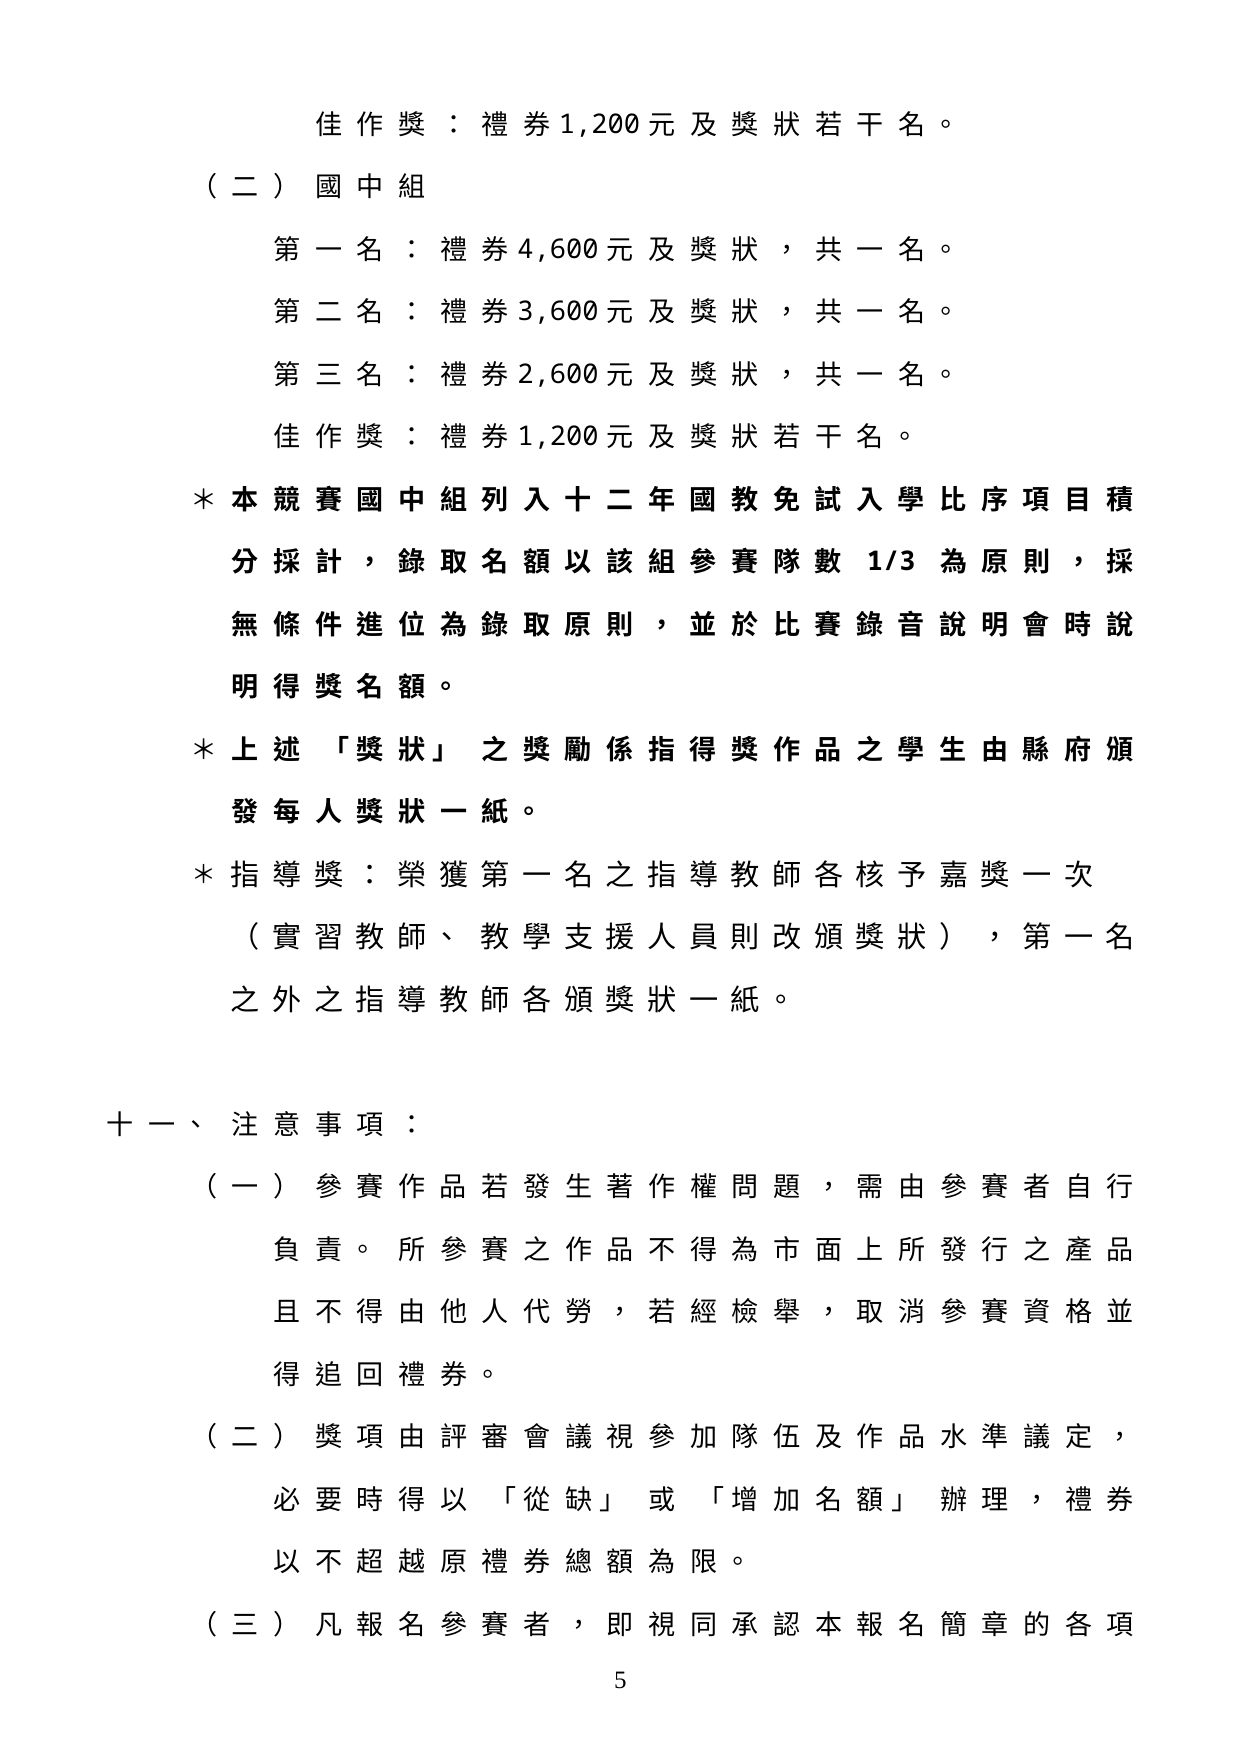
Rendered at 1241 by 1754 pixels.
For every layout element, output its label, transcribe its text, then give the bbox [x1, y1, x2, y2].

text 十一、注意事項： [99, 1081, 1141, 1143]
text （二）獎項由評審會議視參加隊伍及作品水準議定，必要時得以「從缺」或「增加名額」辦理，禮券以不超越原禮券總額為限。 [149, 1393, 1141, 1581]
list 指導獎：榮獲第一名之指導教師各核予嘉獎一次（實習教師、教學支援人員則改頒獎狀），第一名之外之指導教師各頒獎狀一紙。 [153, 831, 1141, 1018]
list 本競賽國中組列入十二年國教免試入學比序項目積分採計，錄取名額以該組參賽隊數1/3為原則，採無條件進位為錄取原則，並於比賽錄音說明會時說明得獎名額。 [153, 456, 1141, 706]
text 第三名：禮券2,600元及獎狀，共一名。 [99, 331, 1141, 393]
list 上述「獎狀」之獎勵係指得獎作品之學生由縣府頒發每人獎狀一紙。 [153, 706, 1141, 831]
text 第一名：禮券4,600元及獎狀，共一名。 [99, 206, 1141, 268]
text （三）凡報名參賽者，即視同承認本報名簡章的各項 [149, 1581, 1141, 1643]
text 第二名：禮券3,600元及獎狀，共一名。 [99, 268, 1141, 331]
text 佳作獎：禮券1,200元及獎狀若干名。 [99, 81, 1141, 143]
text （二）國中組 [99, 143, 1141, 206]
text （一）參賽作品若發生著作權問題，需由參賽者自行負責。所參賽之作品不得為市面上所發行之產品且不得由他人代勞，若經檢舉，取消參賽資格並得追回禮券。 [149, 1143, 1141, 1393]
text 佳作獎：禮券1,200元及獎狀若干名。 [99, 393, 1141, 456]
